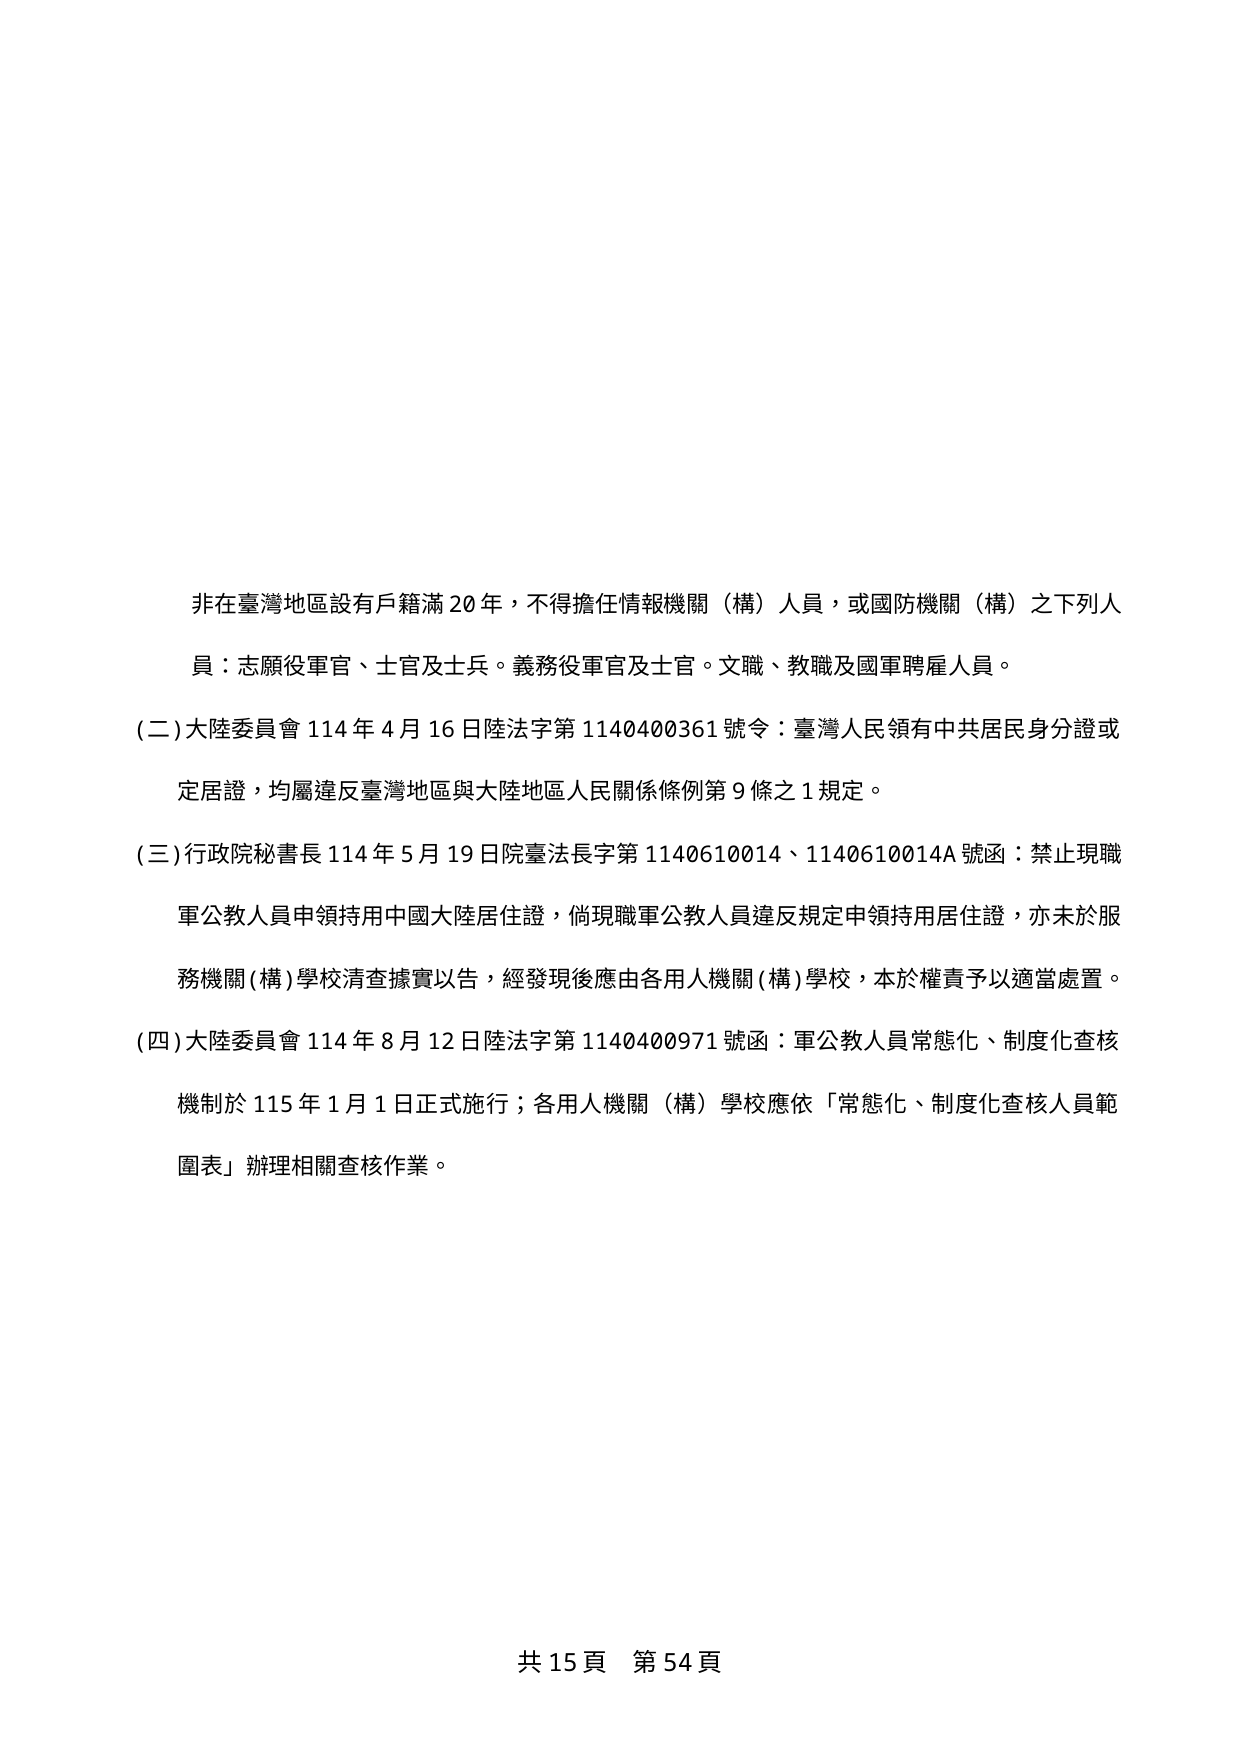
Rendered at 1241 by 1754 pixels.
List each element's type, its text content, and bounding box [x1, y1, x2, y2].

text (三)行政院秘書長114年5月19日院臺法長字第1140610014、1140610014A號函：禁止現職軍公教人員申領持用中國大陸居住證，倘現職軍公教人員違反規定申領持用居住證，亦未於服務機關(構)學校清查據實以告，經發現後應由各用人機關(構)學校，本於權責予以適當處置。 [133, 811, 1122, 998]
text 2.第21條第1項：大陸地區人民經許可進入臺灣地區者，除法律另有規定外，非在臺灣地區設有戶籍滿10年，不得登記為公職候選人、擔任公教或公營事業機關（構）人員及組織政黨；非在臺灣地區設有戶籍滿20年，不得擔任情報機關（構）人員，或國防機關（構）之下列人員：志願役軍官、士官及士兵。義務役軍官及士官。文職、教職及國軍聘雇人員。 [164, 561, 1122, 686]
text (二)大陸委員會114年4月16日陸法字第1140400361號令：臺灣人民領有中共居民身分證或定居證，均屬違反臺灣地區與大陸地區人民關係條例第9條之1規定。 [133, 686, 1122, 811]
text (四)大陸委員會114年8月12日陸法字第1140400971號函：軍公教人員常態化、制度化查核機制於115年1月1日正式施行；各用人機關（構）學校應依「常態化、制度化查核人員範圍表」辦理相關查核作業。 [133, 998, 1120, 1186]
